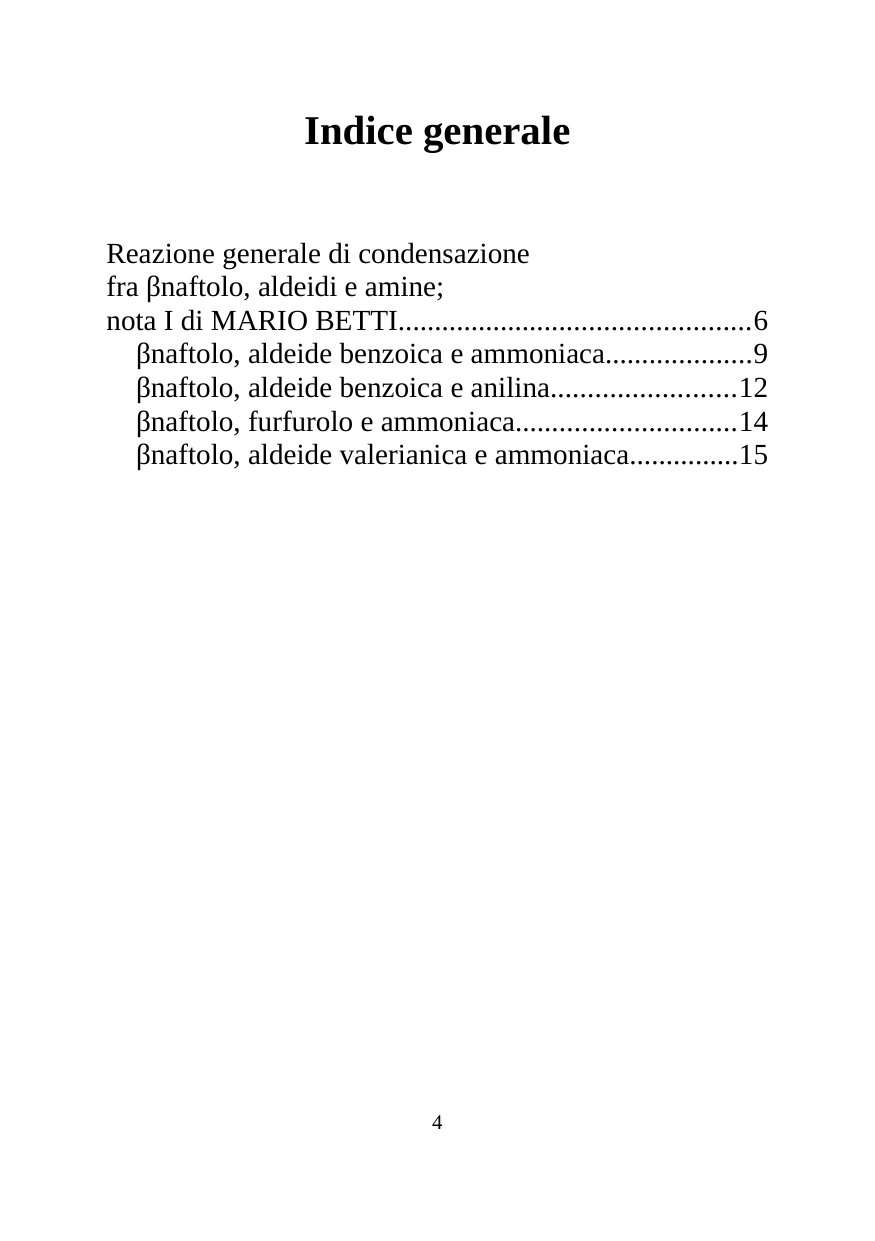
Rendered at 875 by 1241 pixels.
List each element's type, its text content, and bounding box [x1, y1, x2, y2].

text βnaftolo, aldeide valerianica e ammoniaca. 15 [136, 437, 768, 471]
text βnaftolo, furfurolo e ammoniaca. 14 [136, 404, 768, 437]
text βnaftolo, aldeide benzoica e ammoniaca. 9 [136, 337, 768, 370]
text Reazione generale di condensazione fra βnaftolo, aldeidi e amine; nota I di MARIO BETTI. 6 [106, 236, 768, 337]
subtitle Indice generale [106, 106, 768, 153]
text βnaftolo, aldeide benzoica e anilina. 12 [136, 370, 768, 404]
